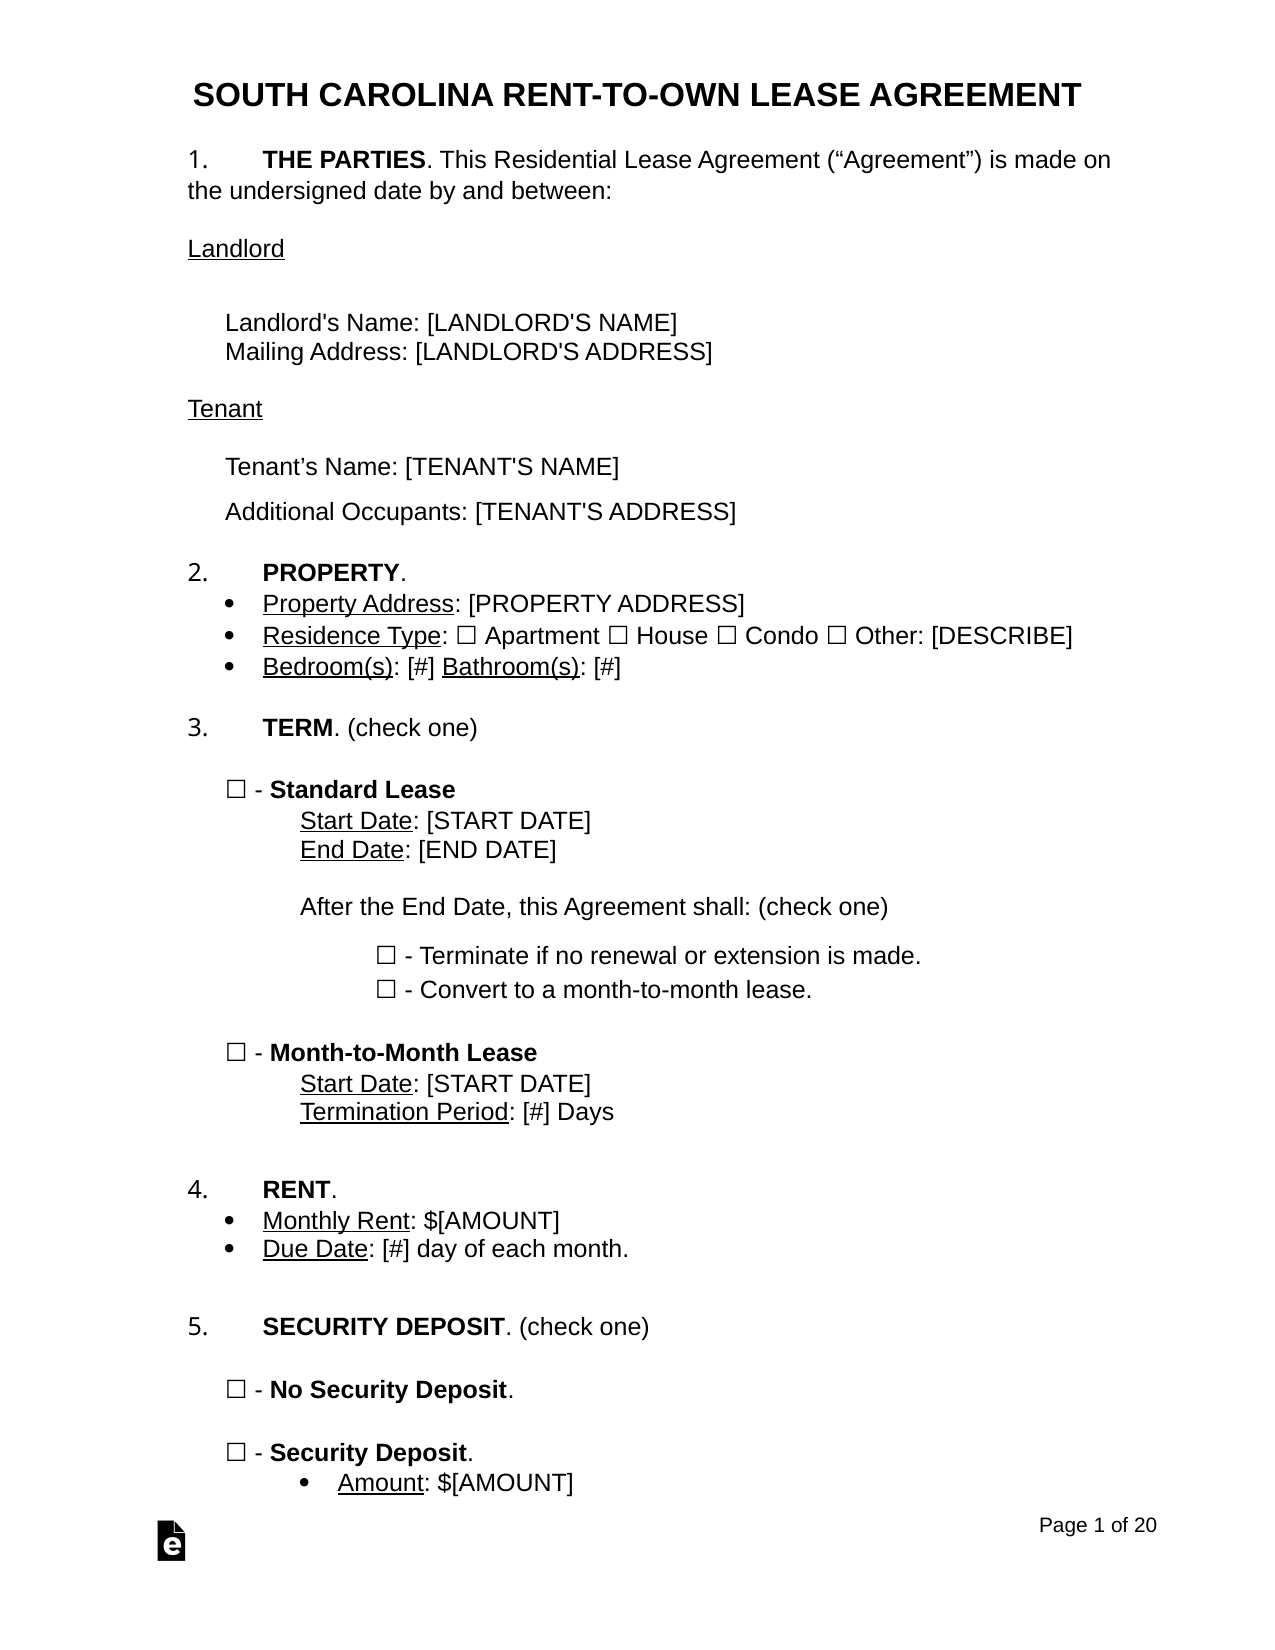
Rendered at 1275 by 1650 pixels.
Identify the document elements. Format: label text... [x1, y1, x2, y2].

list After the End Date, this Agreement shall: (check one) [300, 892, 1125, 921]
text Mailing Address: [LANDLORD'S ADDRESS] [225, 337, 1125, 365]
text Tenant [187, 394, 1125, 423]
list Amount: $[AMOUNT] [300, 1468, 1125, 1497]
text ☐ - Convert to a month-to-month lease. [375, 972, 1125, 1006]
text Additional Occupants: [TENANT'S ADDRESS] [225, 497, 1125, 526]
list RENT. [187, 1172, 1125, 1206]
list SECURITY DEPOSIT. (check one) [187, 1309, 1125, 1343]
list Residence Type: ☐ Apartment ☐ House ☐ Condo ☐ Other: [DESCRIBE] [225, 617, 1125, 652]
list ☐ - No Security Deposit. [225, 1372, 1125, 1406]
list Start Date: [START DATE] [300, 1069, 1125, 1097]
list THE PARTIES. This Residential Lease Agreement (“Agreement”) is made on the undersigned date by and between: [187, 142, 1125, 205]
list Due Date: [#] day of each month. [225, 1234, 1125, 1263]
text SOUTH CAROLINA RENT-TO-OWN LEASE AGREEMENT [150, 75, 1125, 113]
text ☐ - Terminate if no renewal or extension is made. [375, 938, 1125, 972]
list ☐ - Month-to-Month Lease [225, 1034, 1125, 1069]
list Property Address: [PROPERTY ADDRESS] [225, 589, 1125, 617]
list Bedroom(s): [#] Bathroom(s): [#] [225, 652, 1125, 680]
list Termination Period: [#] Days [300, 1097, 1125, 1126]
list Monthly Rent: $[AMOUNT] [225, 1206, 1125, 1234]
list ☐ - Standard Lease [225, 772, 1125, 806]
list Start Date: [START DATE] [300, 806, 1125, 835]
list Tenant’s Name: [TENANT'S NAME] [225, 452, 1125, 480]
list PROPERTY. [187, 554, 1125, 589]
list Landlord [187, 234, 1125, 262]
list ☐ - Security Deposit. [225, 1434, 1125, 1468]
list TERM. (check one) [187, 709, 1125, 743]
text Landlord's Name: [LANDLORD'S NAME] [225, 308, 1125, 337]
list End Date: [END DATE] [300, 835, 1125, 863]
